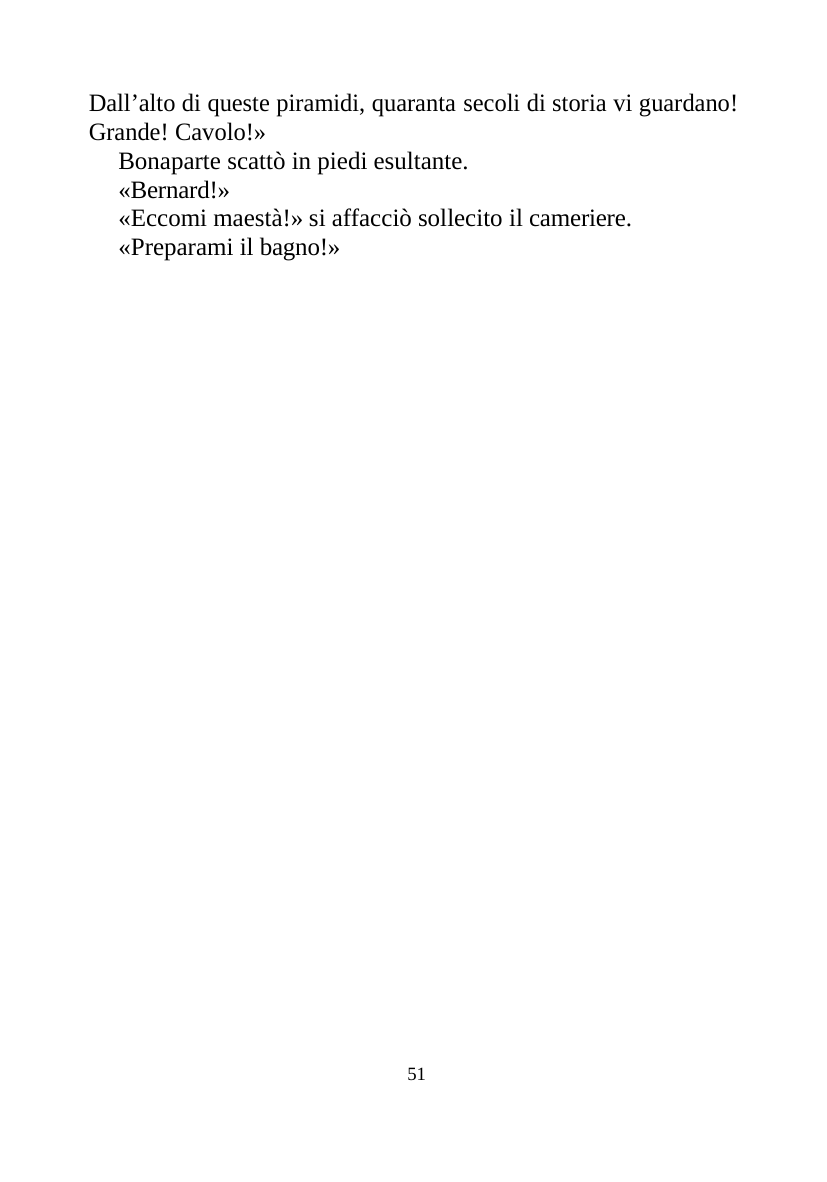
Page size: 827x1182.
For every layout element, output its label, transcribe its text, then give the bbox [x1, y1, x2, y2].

text Dall’alto di queste piramidi, quaranta secoli di storia vi guardano! Grande! Cavolo!» [88, 88, 738, 146]
text «Bernard!» [88, 175, 738, 203]
text Bonaparte scattò in piedi esultante. [88, 146, 738, 175]
text «Eccomi maestà!» si affacciò sollecito il cameriere. [88, 203, 738, 232]
text «Preparami il bagno!» [88, 232, 738, 261]
